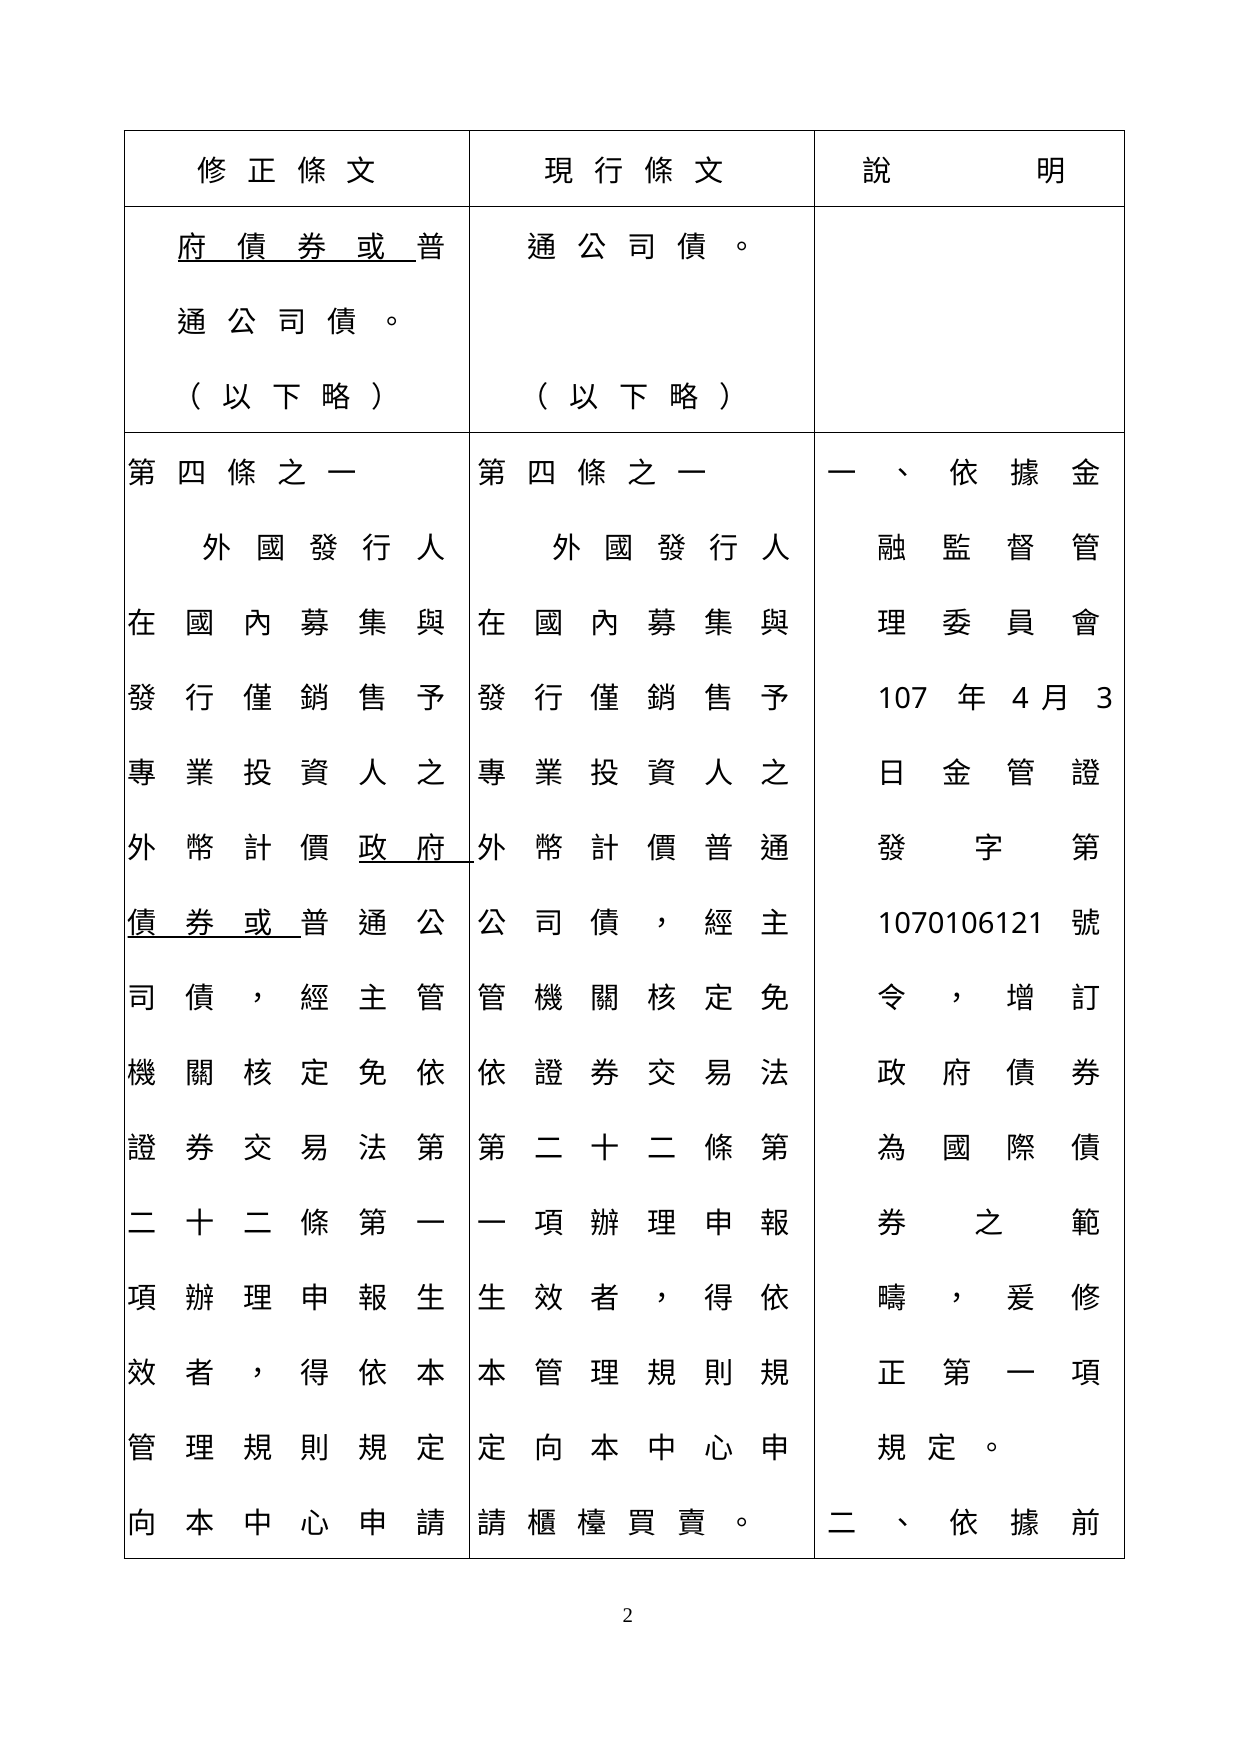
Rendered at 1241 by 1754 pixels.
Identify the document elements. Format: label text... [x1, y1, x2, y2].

table_cell 第四條之一 外國發行人在國內募集與發行僅銷售予專業投資人之外幣計價普通公司債，經主管機關核定免依證券交易法第二十二條第一項辦理申報生效者，得依本管理規則規定向本中心申請櫃檯買賣。 [470, 433, 814, 1558]
table_cell 府債券或普通公司債。 （以下略） [125, 207, 469, 432]
table_header 說 明 [815, 131, 1124, 206]
table_header 現行條文 [470, 131, 814, 206]
table_cell 第四條之一 外國發行人在國內募集與發行僅銷售予專業投資人之外幣計價政府債券或普通公司債，經主管機關核定免依證券交易法第二十二條第一項辦理申報生效者，得依本管理規則規定向本中心申請櫃檯買賣。 前項外國發行人之範圍及資格條件如下： 一、政府機關：發行人為國家主權評等等級達BBB級或相當等級以上之外國中央政府;或已提供債券或發行人信用評等等級達BBB級或相當等級以上信用評等報告之外國地方政府。 二、超國家機構：指多個國家或組織所成立之多邊國際機構(如附表一)。 三、依照外國法律組織登記或成立之公司或其子公司： (以下略) 四、外國金融機構、其分支機構或其子公司： 外國金融機構：符合第三款第一目之1、2、3規定之一，或其最近一期經會計師查核或核閱之財務報告總資產超過美元二百億元或淨值超過美元十五億元者。 外國金融機構分支機構： 1.外國金融機構或其持股母公司符合第三款第一目之1、2、3規定之一，且其總資產或淨值符合前目之規定者。 (以下略) 外國金融機構之子公司：為第一目之金融機構直接或間接持有百分之百股份者，由該金融機構對該債券提供百分之百保證並承諾依主管機關及本中心規定履行公告申報之義務。 前項第四款第二目所稱持股母公司係指直接或間接持有該金融機構合計超過半數之股權及表決權，且將其納入合併財務報告編製主體者。 [125, 433, 469, 1558]
table_cell 通公司債。 （以下略） [470, 207, 814, 432]
table_cell 一、依據金融監督管理委員會107年4月3日金管證發字第1070106121號令，增訂政府債券為國際債券之範疇，爰修正第一項規定。 二、依據前 [815, 433, 1124, 1558]
table_header 修正條文 [125, 131, 469, 206]
table_cell [815, 207, 1124, 432]
